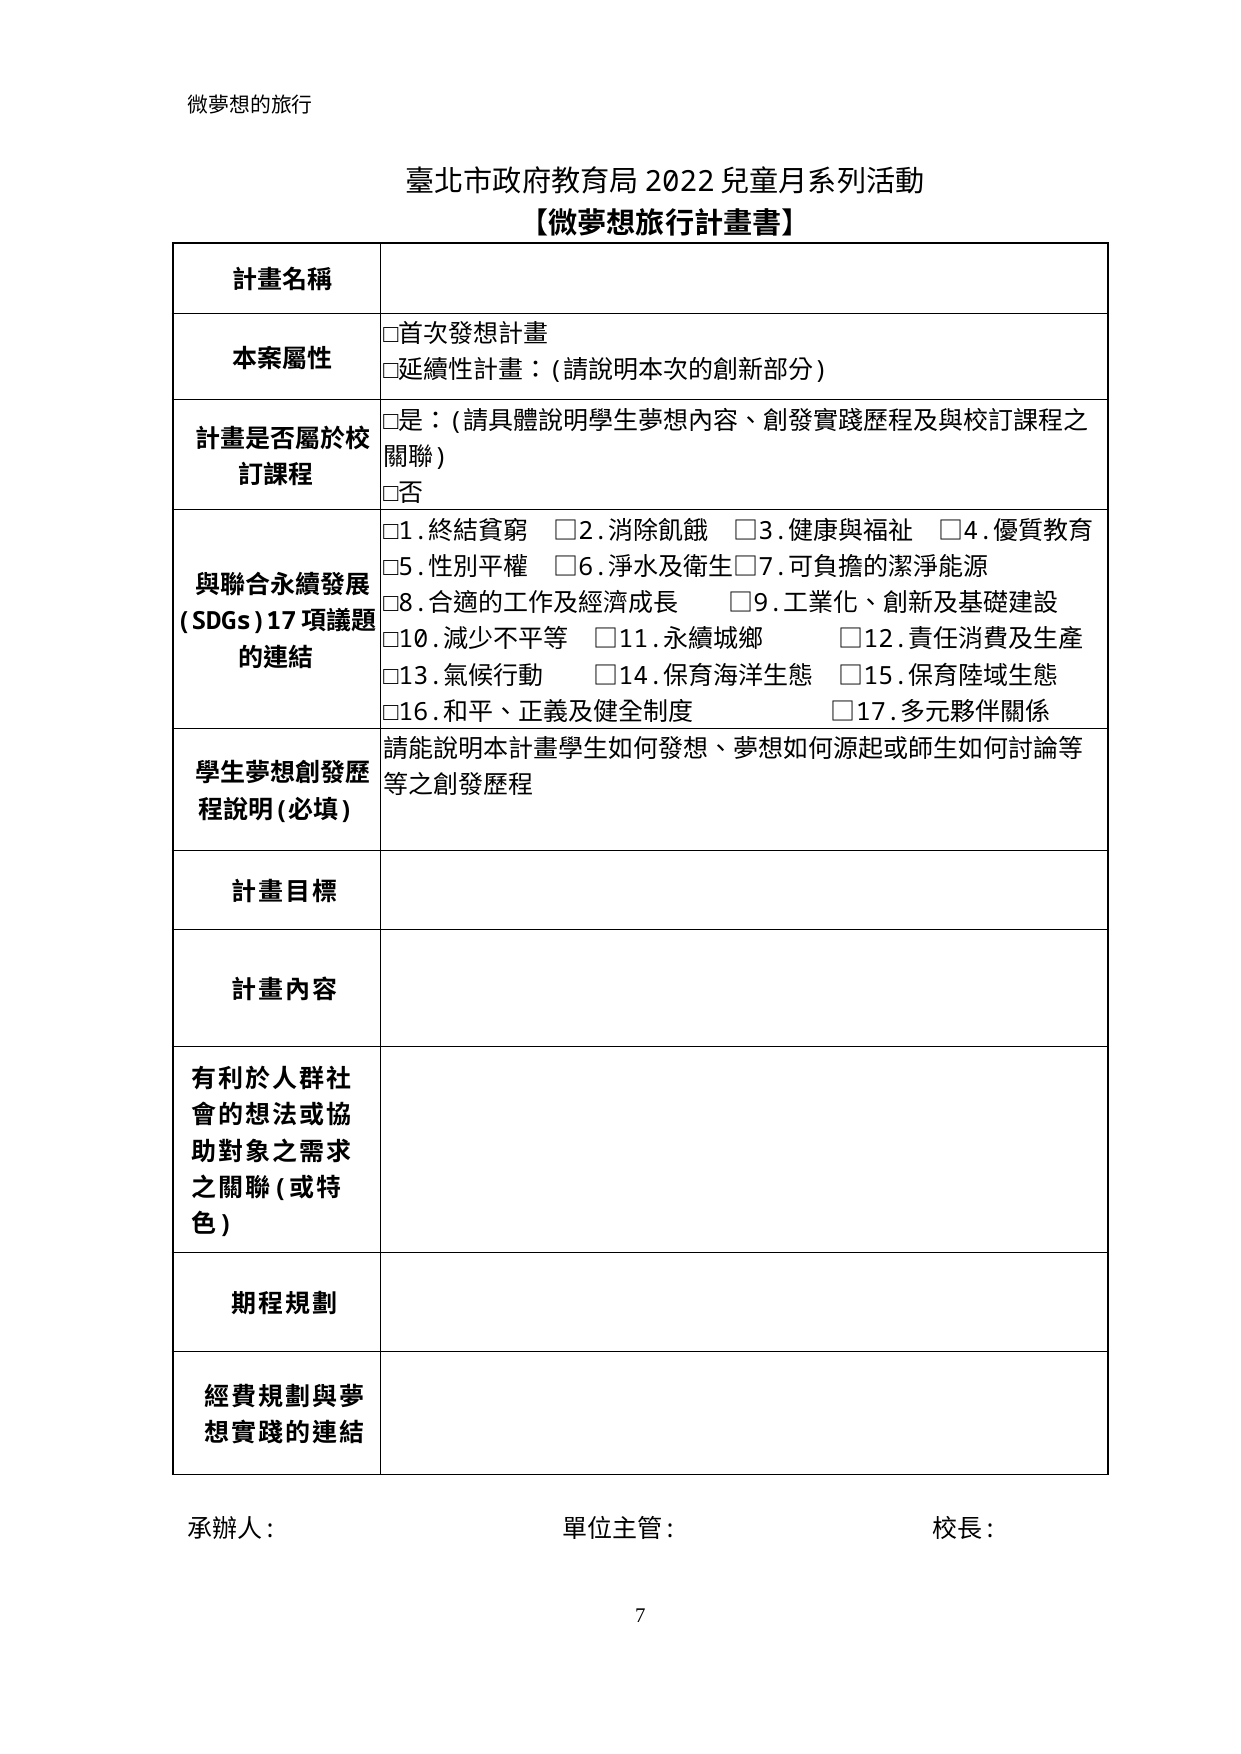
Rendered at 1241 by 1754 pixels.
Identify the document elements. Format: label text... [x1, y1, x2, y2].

text 臺北市政府教育局2022兒童月系列活動 [187, 157, 1142, 200]
table_cell 期程規劃 [174, 1253, 380, 1351]
table_cell □1.終結貧窮 □2.消除飢餓 □3.健康與福祉 □4.優質教育 □5.性別平權 □6.淨水及衛生□7.可負擔的潔淨能源 □8.合適的工作及經濟成長 □9.工業化、創新及基礎建設 □10.減少不平等 □11.永續城鄉 □12.責任消費及生產 □13.氣候行動 □14.保育海洋生態 □15.保育陸域生態 □16.和平、正義及健全制度 □17.多元夥伴關係 [381, 510, 1107, 728]
text 承辦人: 單位主管: 校長: [187, 1509, 1142, 1545]
table_cell 有利於人群社會的想法或協助對象之需求之關聯(或特色) [174, 1047, 380, 1252]
table_cell 計畫目標 [174, 851, 380, 929]
table_cell [381, 851, 1107, 929]
table_cell [381, 1352, 1107, 1474]
table_cell 計畫內容 [174, 930, 380, 1046]
table_cell 本案屬性 [174, 314, 380, 399]
table_cell [381, 1047, 1107, 1252]
table_cell 請能說明本計畫學生如何發想、夢想如何源起或師生如何討論等等之創發歷程 [381, 729, 1107, 849]
table_cell 學生夢想創發歷程說明(必填) [174, 729, 380, 849]
table_cell □首次發想計畫 □延續性計畫：(請說明本次的創新部分) [381, 314, 1107, 399]
table_cell 與聯合永續發展(SDGs)17項議題的連結 [174, 510, 380, 728]
text 【微夢想旅行計畫書】 [187, 200, 1142, 242]
table_header 計畫名稱 [174, 244, 380, 313]
table_cell [381, 1253, 1107, 1351]
table_cell □是：(請具體說明學生夢想內容、創發實踐歷程及與校訂課程之關聯) □否 [381, 400, 1107, 509]
table_header [381, 244, 1107, 313]
table_cell [381, 930, 1107, 1046]
table_cell 經費規劃與夢想實踐的連結 [174, 1352, 380, 1474]
table_cell 計畫是否屬於校訂課程 [174, 400, 380, 509]
